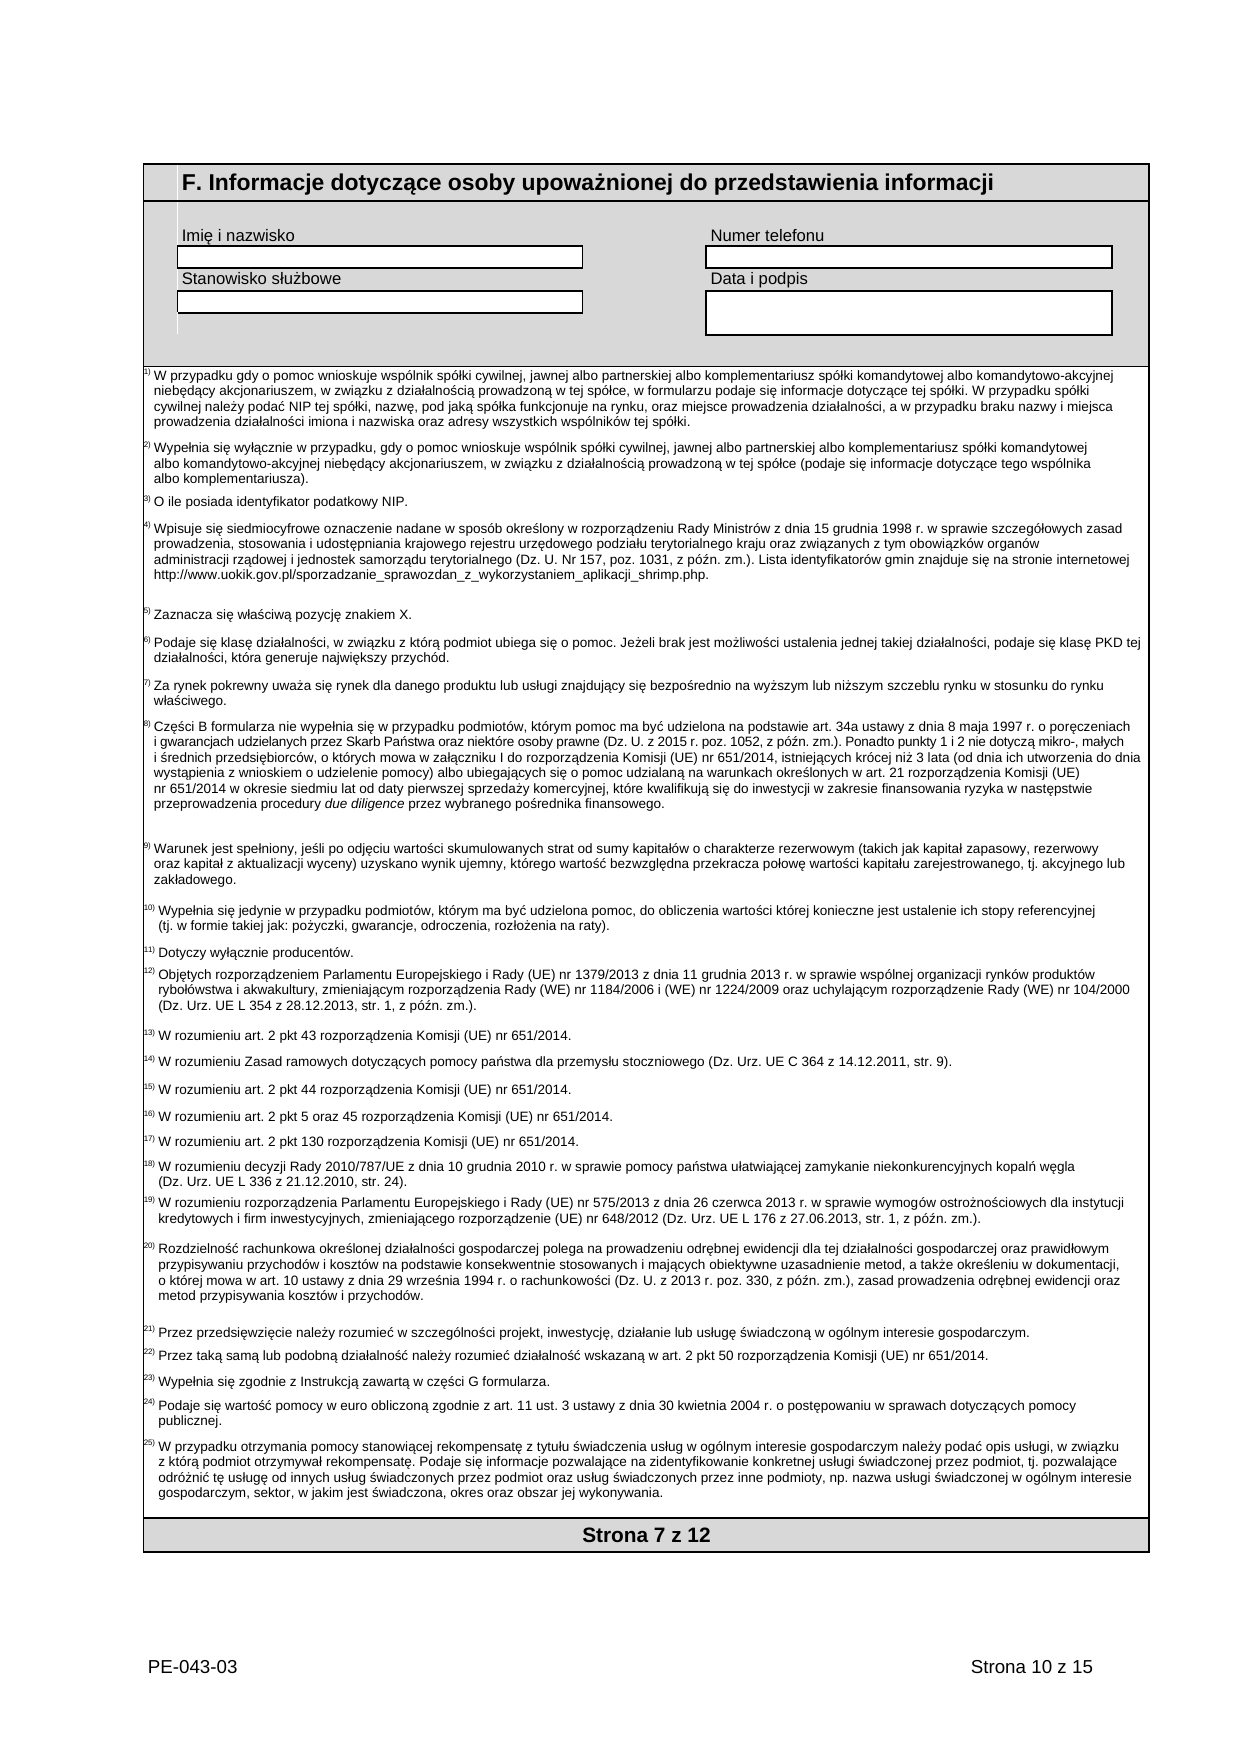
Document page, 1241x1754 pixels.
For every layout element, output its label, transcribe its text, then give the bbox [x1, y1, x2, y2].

table_cell 17) W rozumieniu art. 2 pkt 130 rozporządzenia Komisji (UE) nr 651/2014. [144, 1134, 1148, 1159]
table_cell 22) Przez taką samą lub podobną działalność należy rozumieć działalność wskazaną w art. 2 pkt 50 rozporządzenia Komisji (UE) nr 651/2014. [144, 1347, 1148, 1373]
table_cell [178, 247, 582, 267]
table_cell [582, 202, 706, 334]
table_cell 11) Dotyczy wyłącznie producentów. [144, 945, 1148, 967]
table_cell [1112, 202, 1148, 245]
table_cell [144, 334, 1148, 366]
table_cell 13) W rozumieniu art. 2 pkt 43 rozporządzenia Komisji (UE) nr 651/2014. [144, 1028, 1148, 1054]
table_cell [144, 245, 177, 290]
table_cell 2) Wypełnia się wyłącznie w przypadku, gdy o pomoc wnioskuje wspólnik spółki cywilnej, jawnej albo partnerskiej albo komplementariusz spółki komandytowej albo komandytowo-akcyjnej niebędący akcjonariuszem, w związku z działalnością prowadzoną w tej spółce (podaje się informacje dotyczące tego wspólnika albo komplementariusza). [144, 440, 1148, 493]
table_cell Data i podpis [706, 269, 1112, 290]
table_cell [1112, 267, 1148, 334]
table_header [144, 165, 177, 200]
table_cell [144, 202, 177, 245]
table_cell 8) Części B formularza nie wypełnia się w przypadku podmiotów, którym pomoc ma być udzielona na podstawie art. 34a ustawy z dnia 8 maja 1997 r. o poręczeniach i gwarancjach udzielanych przez Skarb Państwa oraz niektóre osoby prawne (Dz. U. z 2015 r. poz. 1052, z późn. zm.). Ponadto punkty 1 i 2 nie dotyczą mikro-, małych i średnich przedsiębiorców, o których mowa w załączniku I do rozporządzenia Komisji (UE) nr 651/2014, istniejących krócej niż 3 lata (od dnia ich utworzenia do dnia wystąpienia z wnioskiem o udzielenie pomocy) albo ubiegających się o pomoc udzialaną na warunkach określonych w art. 21 rozporządzenia Komisji (UE) nr 651/2014 w okresie siedmiu lat od daty pierwszej sprzedaży komercyjnej, które kwalifikują się do inwestycji w zakresie finansowania ryzyka w następstwie przeprowadzenia procedury due diligence przez wybranego pośrednika finansowego. [144, 719, 1148, 841]
table_cell 10) Wypełnia się jedynie w przypadku podmiotów, którym ma być udzielona pomoc, do obliczenia wartości której konieczne jest ustalenie ich stopy referencyjnej (tj. w formie takiej jak: pożyczki, gwarancje, odroczenia, rozłożenia na raty). [144, 903, 1148, 944]
table_cell 16) W rozumieniu art. 2 pkt 5 oraz 45 rozporządzenia Komisji (UE) nr 651/2014. [144, 1109, 1148, 1134]
table_cell (Dz. Urz. UE L 336 z 21.12.2010, str. 24). [144, 1174, 1148, 1195]
table_cell 21) Przez przedsięwzięcie należy rozumieć w szczególności projekt, inwestycję, działanie lub usługę świadczoną w ogólnym interesie gospodarczym. [144, 1324, 1148, 1347]
table_cell [178, 314, 582, 334]
table_cell 14) W rozumieniu Zasad ramowych dotyczących pomocy państwa dla przemysłu stoczniowego (Dz. Urz. UE C 364 z 14.12.2011, str. 9). [144, 1054, 1148, 1082]
table_cell 20) Rozdzielność rachunkowa określonej działalności gospodarczej polega na prowadzeniu odrębnej ewidencji dla tej działalności gospodarczej oraz prawidłowym przypisywaniu przychodów i kosztów na podstawie konsekwentnie stosowanych i mających obiektywne uzasadnienie metod, a także określeniu w dokumentacji, o której mowa w art. 10 ustawy z dnia 29 września 1994 r. o rachunkowości (Dz. U. z 2013 r. poz. 330, z późn. zm.), zasad prowadzenia odrębnej ewidencji oraz metod przypisywania kosztów i przychodów. [144, 1241, 1148, 1324]
table_cell 7) Za rynek pokrewny uważa się rynek dla danego produktu lub usługi znajdujący się bezpośrednio na wyższym lub niższym szczeblu rynku w stosunku do rynku właściwego. [144, 678, 1148, 719]
table_cell [1113, 245, 1148, 267]
table_cell 18) W rozumieniu decyzji Rady 2010/787/UE z dnia 10 grudnia 2010 r. w sprawie pomocy państwa ułatwiającej zamykanie niekonkurencyjnych kopalń węgla [144, 1159, 1148, 1174]
table_cell 9) Warunek jest spełniony, jeśli po odjęciu wartości skumulowanych strat od sumy kapitałów o charakterze rezerwowym (takich jak kapitał zapasowy, rezerwowy oraz kapitał z aktualizacji wyceny) uzyskano wynik ujemny, którego wartość bezwzględna przekracza połowę wartości kapitału zarejestrowanego, tj. akcyjnego lub zakładowego. [144, 841, 1148, 903]
table_header [1112, 165, 1148, 200]
table_cell 6) Podaje się klasę działalności, w związku z którą podmiot ubiega się o pomoc. Jeżeli brak jest możliwości ustalenia jednej takiej działalności, podaje się klasę PKD tej działalności, która generuje największy przychód. [144, 635, 1148, 678]
table_cell [707, 247, 1111, 267]
table_cell 12) Objętych rozporządzeniem Parlamentu Europejskiego i Rady (UE) nr 1379/2013 z dnia 11 grudnia 2013 r. w sprawie wspólnej organizacji rynków produktów rybołówstwa i akwakultury, zmieniającym rozporządzenia Rady (WE) nr 1184/2006 i (WE) nr 1224/2009 oraz uchylającym rozporządzenie Rady (WE) nr 104/2000 (Dz. Urz. UE L 354 z 28.12.2013, str. 1, z późn. zm.). [144, 967, 1148, 1028]
table_cell Strona 7 z 12 [144, 1519, 1148, 1551]
table_cell 19) W rozumieniu rozporządzenia Parlamentu Europejskiego i Rady (UE) nr 575/2013 z dnia 26 czerwca 2013 r. w sprawie wymogów ostrożnościowych dla instytucji kredytowych i firm inwestycyjnych, zmieniającego rozporządzenie (UE) nr 648/2012 (Dz. Urz. UE L 176 z 27.06.2013, str. 1, z późn. zm.). [144, 1195, 1148, 1241]
table_cell 4) Wpisuje się siedmiocyfrowe oznaczenie nadane w sposób określony w rozporządzeniu Rady Ministrów z dnia 15 grudnia 1998 r. w sprawie szczegółowych zasad prowadzenia, stosowania i udostępniania krajowego rejestru urzędowego podziału terytorialnego kraju oraz związanych z tym obowiązków organów administracji rządowej i jednostek samorządu terytorialnego (Dz. U. Nr 157, poz. 1031, z późn. zm.). Lista identyfikatorów gmin znajduje się na stronie internetowej http://www.uokik.gov.pl/sporzadzanie_sprawozdan_z_wykorzystaniem_aplikacji_shrimp.php. [144, 521, 1148, 607]
table_cell 3) O ile posiada identyfikator podatkowy NIP. [144, 494, 1148, 521]
table_cell [707, 292, 1111, 334]
table_cell 25) W przypadku otrzymania pomocy stanowiącej rekompensatę z tytułu świadczenia usług w ogólnym interesie gospodarczym należy podać opis usługi, w związku z którą podmiot otrzymywał rekompensatę. Podaje się informacje pozwalające na zidentyfikowanie konkretnej usługi świadczonej przez podmiot, tj. pozwalające odróżnić tę usługę od innych usług świadczonych przez podmiot oraz usług świadczonych przez inne podmioty, np. nazwa usługi świadczonej w ogólnym interesie gospodarczym, sektor, w jakim jest świadczona, okres oraz obszar jej wykonywania. [144, 1438, 1148, 1517]
table_cell 15) W rozumieniu art. 2 pkt 44 rozporządzenia Komisji (UE) nr 651/2014. [144, 1082, 1148, 1109]
table_cell Stanowisko służbowe [178, 269, 582, 290]
table_cell Imię i nazwisko [178, 202, 582, 245]
table_cell [178, 292, 582, 312]
table_cell 5) Zaznacza się właściwą pozycję znakiem X. [144, 607, 1148, 634]
table_header F. Informacje dotyczące osoby upoważnionej do przedstawienia informacji [178, 165, 1112, 200]
table_cell 1) W przypadku gdy o pomoc wnioskuje wspólnik spółki cywilnej, jawnej albo partnerskiej albo komplementariusz spółki komandytowej albo komandytowo-akcyjnej niebędący akcjonariuszem, w związku z działalnością prowadzoną w tej spółce, w formularzu podaje się informacje dotyczące tej spółki. W przypadku spółki cywilnej należy podać NIP tej spółki, nazwę, pod jaką spółka funkcjonuje na rynku, oraz miejsce prowadzenia działalności, a w przypadku braku nazwy i miejsca prowadzenia działalności imiona i nazwiska oraz adresy wszystkich wspólników tej spółki. [144, 367, 1148, 440]
table_cell [144, 290, 177, 334]
table_cell Numer telefonu [706, 202, 1112, 245]
table_cell 23) Wypełnia się zgodnie z Instrukcją zawartą w części G formularza. [144, 1373, 1148, 1397]
table_cell 24) Podaje się wartość pomocy w euro obliczoną zgodnie z art. 11 ust. 3 ustawy z dnia 30 kwietnia 2004 r. o postępowaniu w sprawach dotyczących pomocy publicznej. [144, 1397, 1148, 1438]
